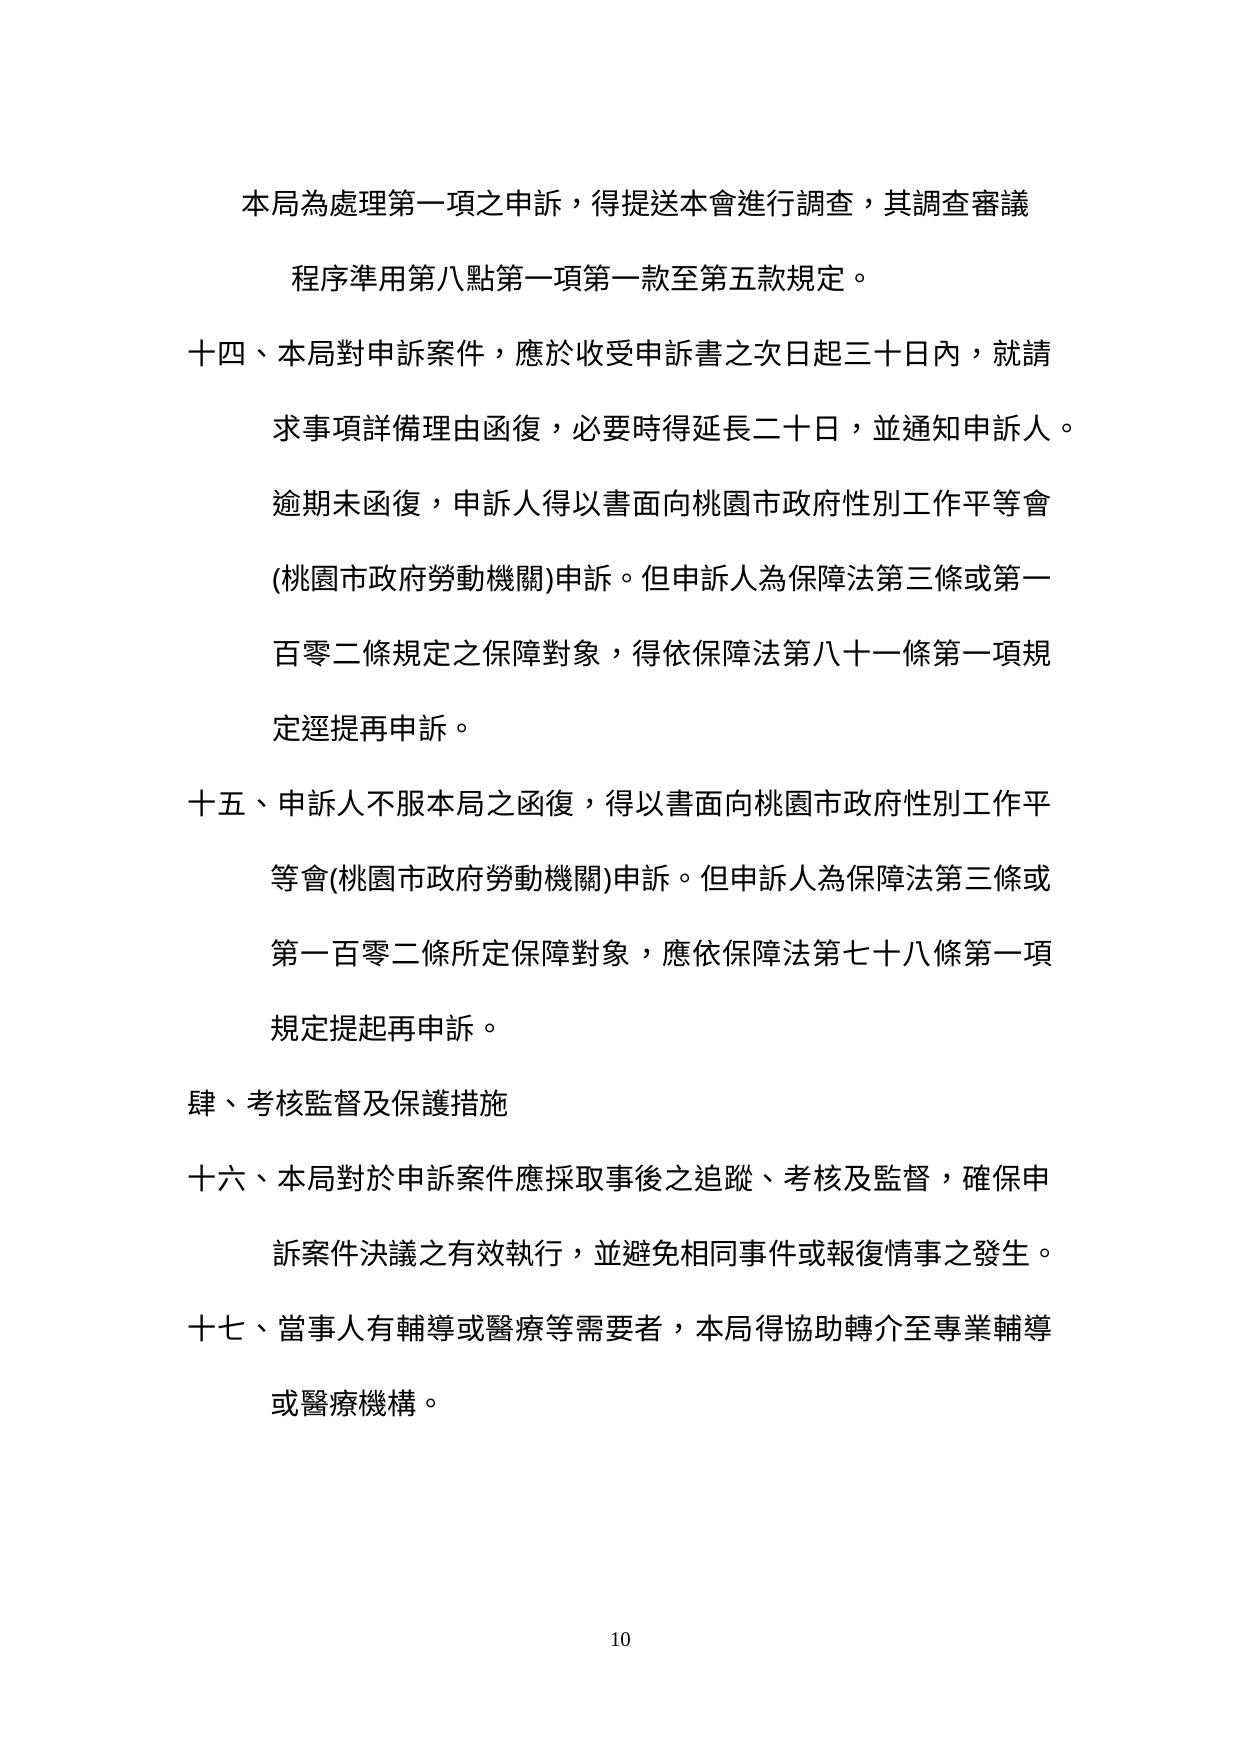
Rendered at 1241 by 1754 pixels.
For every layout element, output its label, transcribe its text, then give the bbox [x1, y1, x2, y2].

text 十五、申訴人不服本局之函復，得以書面向桃園市政府性別工作平等會(桃園市政府勞動機關)申訴。但申訴人為保障法第三條或第一百零二條所定保障對象，應依保障法第七十八條第一項規定提起再申訴。 [187, 764, 1053, 1064]
text 本局為處理第一項之申訴，得提送本會進行調查，其調查審議程序準用第八點第一項第一款至第五款規定。 [196, 164, 1053, 314]
text 十七、當事人有輔導或醫療等需要者，本局得協助轉介至專業輔導或醫療機構。 [187, 1289, 1053, 1439]
text 十六、本局對於申訴案件應採取事後之追蹤、考核及監督，確保申訴案件決議之有效執行，並避免相同事件或報復情事之發生。 [187, 1139, 1053, 1289]
text 十四、本局對申訴案件，應於收受申訴書之次日起三十日內，就請求事項詳備理由函復，必要時得延長二十日，並通知申訴人。逾期未函復，申訴人得以書面向桃園市政府性別工作平等會(桃園市政府勞動機關)申訴。但申訴人為保障法第三條或第一百零二條規定之保障對象，得依保障法第八十一條第一項規定逕提再申訴。 [187, 314, 1053, 764]
text 肆、考核監督及保護措施 [187, 1064, 1053, 1139]
